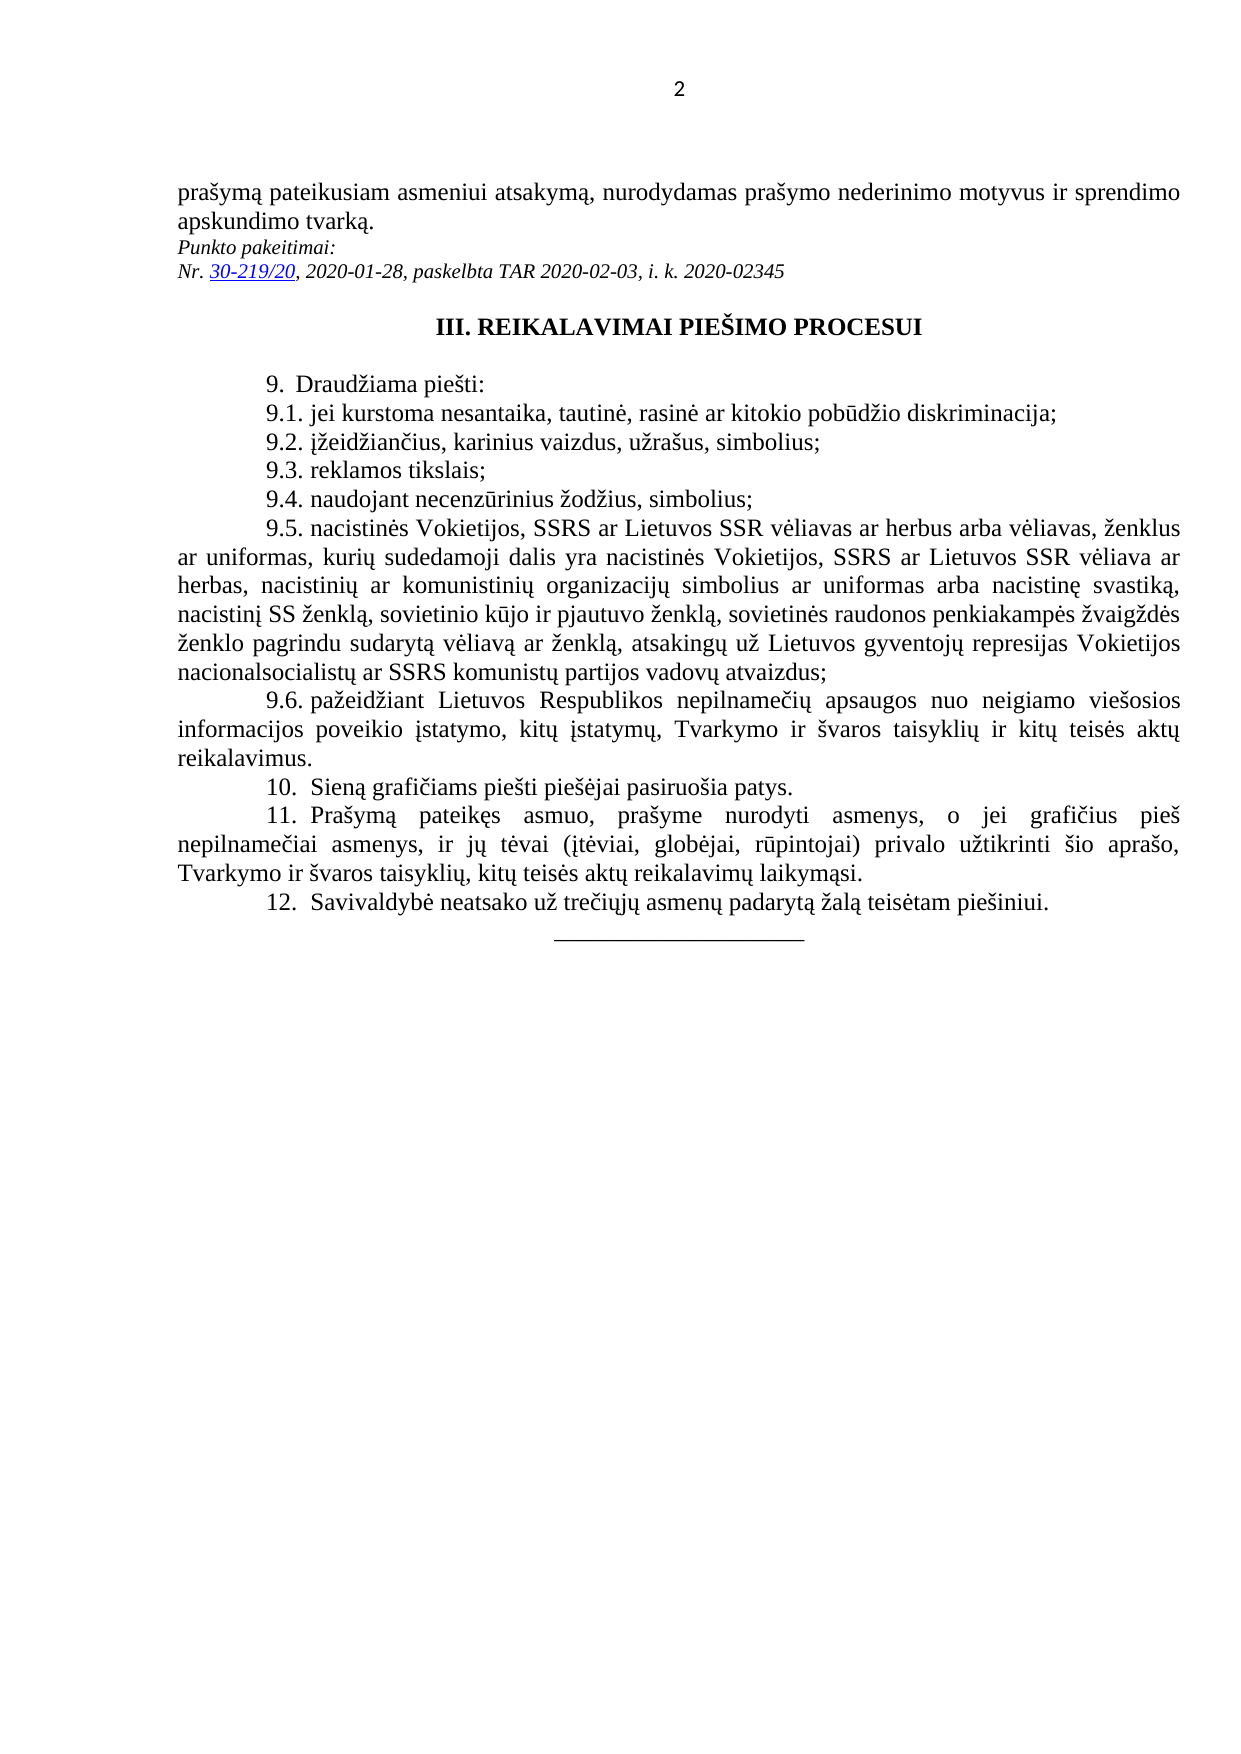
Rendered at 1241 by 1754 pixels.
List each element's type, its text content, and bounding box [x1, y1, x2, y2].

text Punkto pakeitimai: [177, 235, 1181, 259]
text 9.5. nacistinės Vokietijos, SSRS ar Lietuvos SSR vėliavas ar herbus arba vėliavas, ženklus ar uniformas, kurių sudedamoji dalis yra nacistinės Vokietijos, SSRS ar Lietuvos SSR vėliava ar herbas, nacistinių ar komunistinių organizacijų simbolius ar uniformas arba nacistinę svastiką, nacistinį SS ženklą, sovietinio kūjo ir pjautuvo ženklą, sovietinės raudonos penkiakampės žvaigždės ženklo pagrindu sudarytą vėliavą ar ženklą, atsakingų už Lietuvos gyventojų represijas Vokietijos nacionalsocialistų ar SSRS komunistų partijos vadovų atvaizdus; [177, 513, 1181, 685]
text 12. Savivaldybė neatsako už trečiųjų asmenų padarytą žalą teisėtam piešiniui. [177, 887, 1181, 915]
text 9.6. pažeidžiant Lietuvos Respublikos nepilnamečių apsaugos nuo neigiamo viešosios informacijos poveikio įstatymo, kitų įstatymų, Tvarkymo ir švaros taisyklių ir kitų teisės aktų reikalavimus. [177, 685, 1181, 772]
text Nr. 30-219/20, 2020-01-28, paskelbta TAR 2020-02-03, i. k. 2020-02345 [177, 259, 1181, 283]
text prašymą pateikusiam asmeniui atsakymą, nurodydamas prašymo nederinimo motyvus ir sprendimo apskundimo tvarką. [177, 177, 1181, 235]
text 9.4. naudojant necenzūrinius žodžius, simbolius; [177, 484, 1181, 513]
text 10. Sieną grafičiams piešti piešėjai pasiruošia patys. [177, 772, 1181, 800]
text 9. Draudžiama piešti: [177, 369, 1181, 398]
text 9.3. reklamos tikslais; [177, 455, 1181, 484]
text ____________________ [177, 915, 1181, 944]
text 11. Prašymą pateikęs asmuo, prašyme nurodyti asmenys, o jei grafičius pieš nepilnamečiai asmenys, ir jų tėvai (įtėviai, globėjai, rūpintojai) privalo užtikrinti šio aprašo, Tvarkymo ir švaros taisyklių, kitų teisės aktų reikalavimų laikymąsi. [177, 800, 1181, 887]
text 9.1. jei kurstoma nesantaika, tautinė, rasinė ar kitokio pobūdžio diskriminacija; [177, 398, 1181, 427]
text III. REIKALAVIMAI PIEŠIMO PROCESUI [177, 312, 1181, 340]
text 9.2. įžeidžiančius, karinius vaizdus, užrašus, simbolius; [177, 427, 1181, 455]
